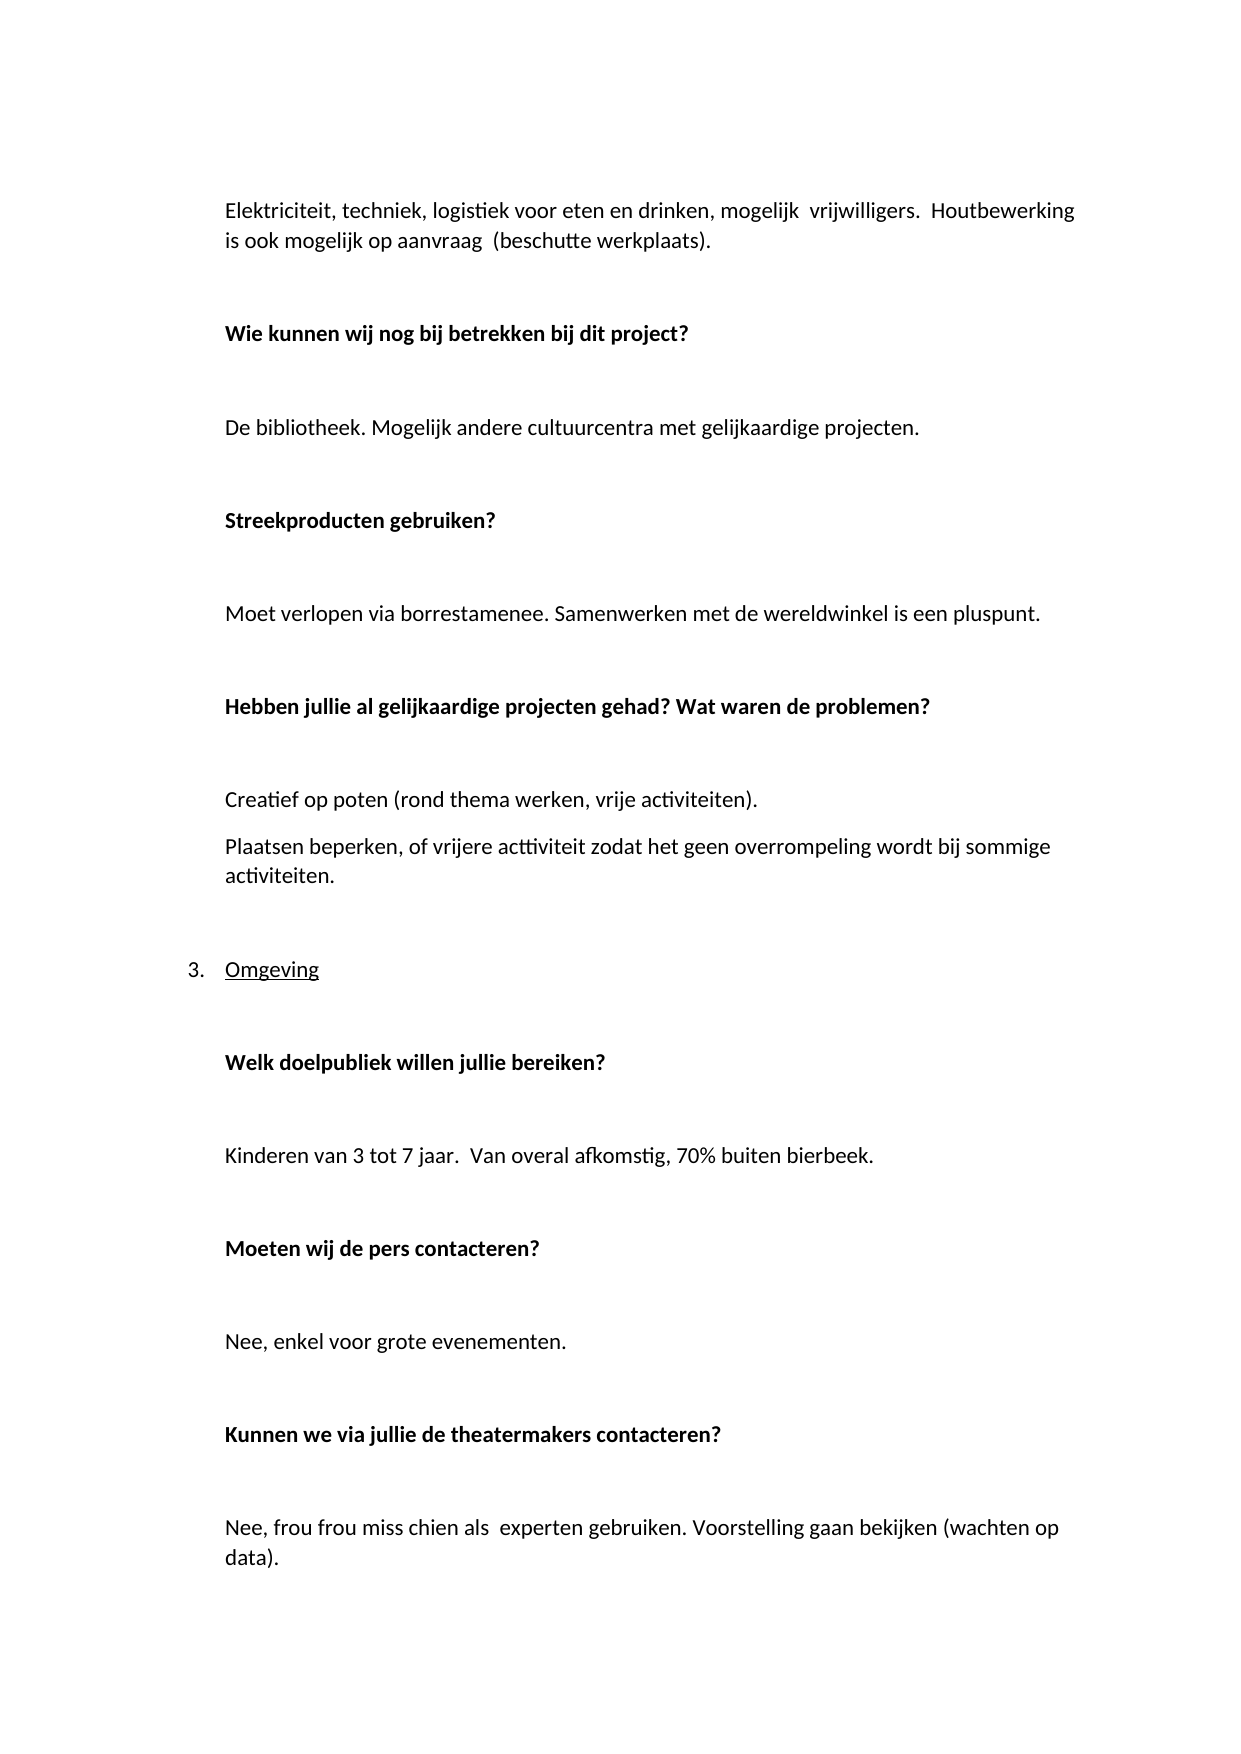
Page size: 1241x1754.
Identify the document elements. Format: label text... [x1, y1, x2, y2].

text Nee, enkel voor grote evenementen. [225, 1327, 1090, 1355]
text Welk doelpubliek willen jullie bereiken? [225, 1048, 1090, 1076]
text Moet verlopen via borrestamenee. Samenwerken met de wereldwinkel is een pluspunt. [225, 599, 1090, 627]
text Hebben jullie al gelijkaardige projecten gehad? Wat waren de problemen? [225, 692, 1090, 720]
text Plaatsen beperken, of vrijere acttiviteit zodat het geen overrompeling wordt bij sommige activiteiten. [225, 832, 1090, 890]
text Creatief op poten (rond thema werken, vrije activiteiten). [225, 785, 1090, 813]
text De bibliotheek. Mogelijk andere cultuurcentra met gelijkaardige projecten. [225, 413, 1090, 441]
text Wie kunnen wij nog bij betrekken bij dit project? [225, 319, 1090, 348]
text Nee, frou frou miss chien als experten gebruiken. Voorstelling gaan bekijken (wachten op data). [225, 1513, 1090, 1571]
text Moeten wij de pers contacteren? [225, 1234, 1090, 1262]
text Kinderen van 3 tot 7 jaar. Van overal afkomstig, 70% buiten bierbeek. [225, 1141, 1090, 1169]
text Streekproducten gebruiken? [225, 506, 1090, 534]
list Omgeving [187, 955, 1090, 983]
text Elektriciteit, techniek, logistiek voor eten en drinken, mogelijk vrijwilligers. Houtbewerking is ook mogelijk op aanvraag (beschutte werkplaats). [225, 197, 1090, 254]
text Kunnen we via jullie de theatermakers contacteren? [225, 1420, 1090, 1448]
